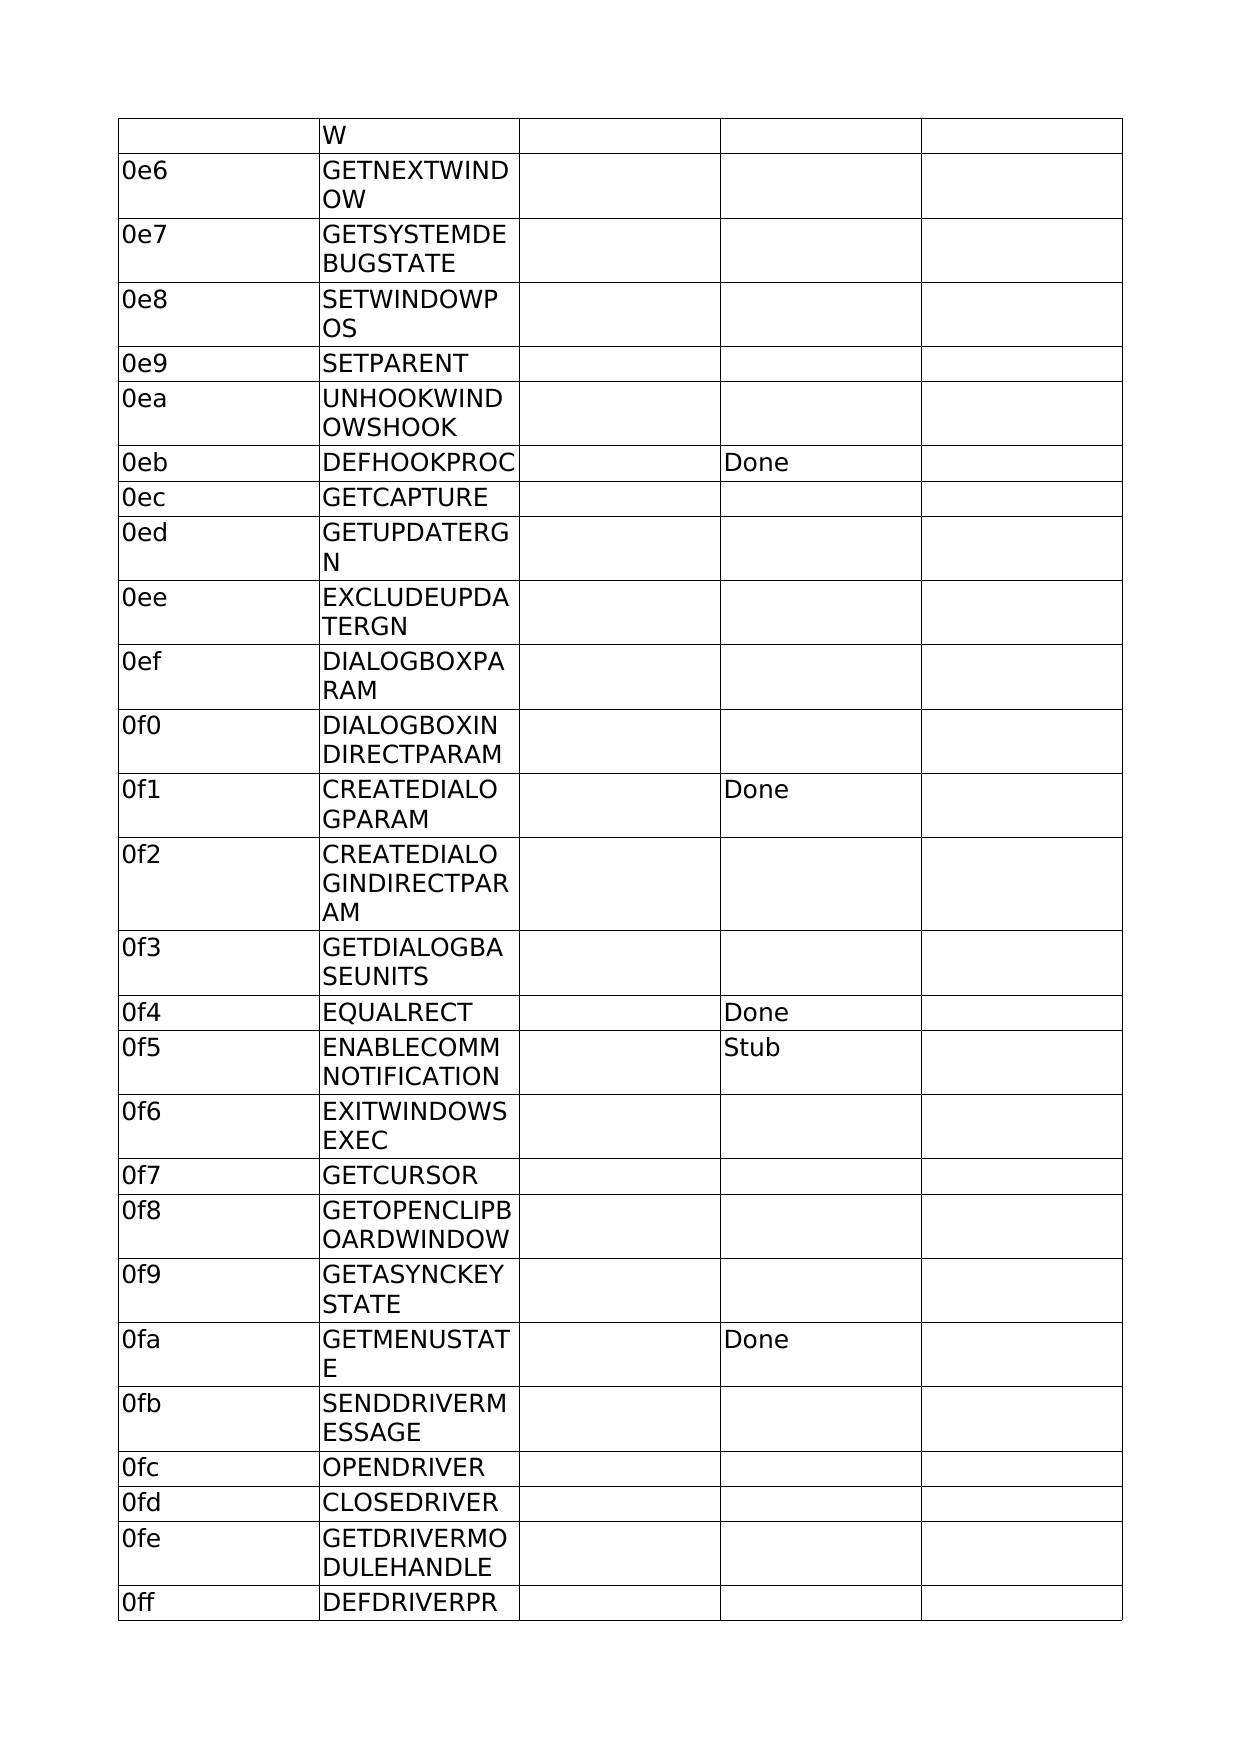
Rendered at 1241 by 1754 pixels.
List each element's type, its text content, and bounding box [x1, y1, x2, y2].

table_cell [922, 774, 1122, 837]
table_cell 0e6 [119, 154, 319, 217]
table_cell 0f2 [119, 838, 319, 930]
table_cell [520, 581, 720, 644]
table_cell SENDDRIVERMESSAGE [320, 1387, 519, 1451]
table_cell Done [721, 774, 921, 837]
table_cell 0fb [119, 1387, 319, 1451]
table_cell Done [721, 1323, 921, 1386]
table_cell [721, 1195, 921, 1258]
table_cell 0f0 [119, 710, 319, 773]
table_cell [922, 1487, 1122, 1521]
table_cell [721, 1586, 921, 1620]
table_cell [520, 1586, 720, 1620]
table_cell [922, 645, 1122, 708]
table_cell [922, 283, 1122, 346]
table_cell [721, 1095, 921, 1158]
table_cell [520, 283, 720, 346]
table_cell 0eb [119, 446, 319, 481]
table_cell 0fc [119, 1452, 319, 1486]
table_cell [520, 1452, 720, 1486]
table_cell [721, 1159, 921, 1193]
table_cell [922, 1452, 1122, 1486]
table_cell [520, 1095, 720, 1158]
table_cell 0f4 [119, 996, 319, 1030]
table_cell 0e7 [119, 219, 319, 282]
table_cell GETCAPTURE [320, 482, 519, 516]
table_cell 0ef [119, 645, 319, 708]
table_cell DIALOGBOXPARAM [320, 645, 519, 708]
table_cell [520, 1159, 720, 1193]
table_cell [721, 838, 921, 930]
table_cell [922, 1387, 1122, 1451]
table_cell [922, 710, 1122, 773]
table_cell [922, 1031, 1122, 1094]
table_cell EXCLUDEUPDATERGN [320, 581, 519, 644]
table_cell [520, 996, 720, 1030]
table_cell [721, 1487, 921, 1521]
table_cell [520, 1487, 720, 1521]
table_cell [520, 119, 720, 153]
table_cell GETDRIVERMODULEHANDLE [320, 1522, 519, 1585]
table_cell [520, 347, 720, 381]
table_cell 0f6 [119, 1095, 319, 1158]
table_cell [922, 517, 1122, 580]
table_cell [520, 446, 720, 481]
table_cell [520, 838, 720, 930]
table_cell [520, 517, 720, 580]
table_cell [721, 347, 921, 381]
table_cell [520, 645, 720, 708]
table_cell [721, 517, 921, 580]
table_cell [922, 931, 1122, 995]
table_cell GETNEXTWINDOW [320, 154, 519, 217]
table_cell GETUPDATERGN [320, 517, 519, 580]
table_cell [922, 446, 1122, 481]
table_cell [721, 382, 921, 445]
table_cell [922, 1323, 1122, 1386]
table_cell GETOPENCLIPBOARDWINDOW [320, 1195, 519, 1258]
table_cell [922, 838, 1122, 930]
table_cell CREATEDIALOGINDIRECTPARAM [320, 838, 519, 930]
table_cell 0f1 [119, 774, 319, 837]
table_cell [922, 154, 1122, 217]
table_cell 0f3 [119, 931, 319, 995]
table_cell 0fa [119, 1323, 319, 1386]
table_cell [520, 774, 720, 837]
table_cell 0fd [119, 1487, 319, 1521]
table_cell [721, 645, 921, 708]
table_cell [922, 1259, 1122, 1322]
table_cell [721, 1522, 921, 1585]
table_cell [922, 219, 1122, 282]
table_cell [721, 1387, 921, 1451]
table_cell SETWINDOWPOS [320, 283, 519, 346]
table_cell [721, 1259, 921, 1322]
table_cell [520, 1259, 720, 1322]
table_cell 0f5 [119, 1031, 319, 1094]
table_cell [922, 1522, 1122, 1585]
table_cell Done [721, 996, 921, 1030]
table_cell [721, 154, 921, 217]
table_cell CREATEDIALOGPARAM [320, 774, 519, 837]
table_cell [520, 382, 720, 445]
table_cell [922, 1586, 1122, 1620]
table_cell 0e9 [119, 347, 319, 381]
table_cell [520, 1031, 720, 1094]
table_cell UNHOOKWINDOWSHOOK [320, 382, 519, 445]
table_cell GETMENUSTATE [320, 1323, 519, 1386]
table_cell [520, 1522, 720, 1585]
table_cell GETDIALOGBASEUNITS [320, 931, 519, 995]
table_cell [922, 382, 1122, 445]
table_cell 0ea [119, 382, 319, 445]
table_cell 0ff [119, 1586, 319, 1620]
table_cell [520, 710, 720, 773]
table_cell SETPARENT [320, 347, 519, 381]
table_cell 0f9 [119, 1259, 319, 1322]
table_cell [520, 219, 720, 282]
table_cell 0f7 [119, 1159, 319, 1193]
table_cell [922, 581, 1122, 644]
table_cell [922, 996, 1122, 1030]
table_cell [520, 154, 720, 217]
table_cell Stub [721, 1031, 921, 1094]
table_cell GETASYNCKEYSTATE [320, 1259, 519, 1322]
table_cell [922, 347, 1122, 381]
table_cell Done [721, 446, 921, 481]
table_cell OPENDRIVER [320, 1452, 519, 1486]
table_cell [922, 1159, 1122, 1193]
table_cell CLOSEDRIVER [320, 1487, 519, 1521]
table_cell DEFDRIVERPR [320, 1586, 519, 1620]
table_cell [721, 1452, 921, 1486]
table_cell [119, 119, 319, 153]
table_cell [922, 119, 1122, 153]
table_cell 0ee [119, 581, 319, 644]
table_cell [922, 1095, 1122, 1158]
table_cell ENABLECOMMNOTIFICATION [320, 1031, 519, 1094]
table_cell [520, 931, 720, 995]
table_cell 0f8 [119, 1195, 319, 1258]
table_cell [520, 482, 720, 516]
table_cell 0fe [119, 1522, 319, 1585]
table_cell GETCURSOR [320, 1159, 519, 1193]
table_cell 0ed [119, 517, 319, 580]
table_cell EXITWINDOWSEXEC [320, 1095, 519, 1158]
table_cell [520, 1195, 720, 1258]
table_cell 0ec [119, 482, 319, 516]
table_cell [721, 581, 921, 644]
table_cell [520, 1323, 720, 1386]
table_cell [721, 931, 921, 995]
table_cell [721, 119, 921, 153]
table_cell [721, 219, 921, 282]
table_cell [721, 710, 921, 773]
table_cell 0e8 [119, 283, 319, 346]
table_cell [922, 1195, 1122, 1258]
table_cell [922, 482, 1122, 516]
table_cell [721, 482, 921, 516]
table_cell DIALOGBOXINDIRECTPARAM [320, 710, 519, 773]
table_cell GETSYSTEMDEBUGSTATE [320, 219, 519, 282]
table_cell [721, 283, 921, 346]
table_cell DEFHOOKPROC [320, 446, 519, 481]
table_cell [520, 1387, 720, 1451]
table_cell EQUALRECT [320, 996, 519, 1030]
table_cell W [320, 119, 519, 153]
